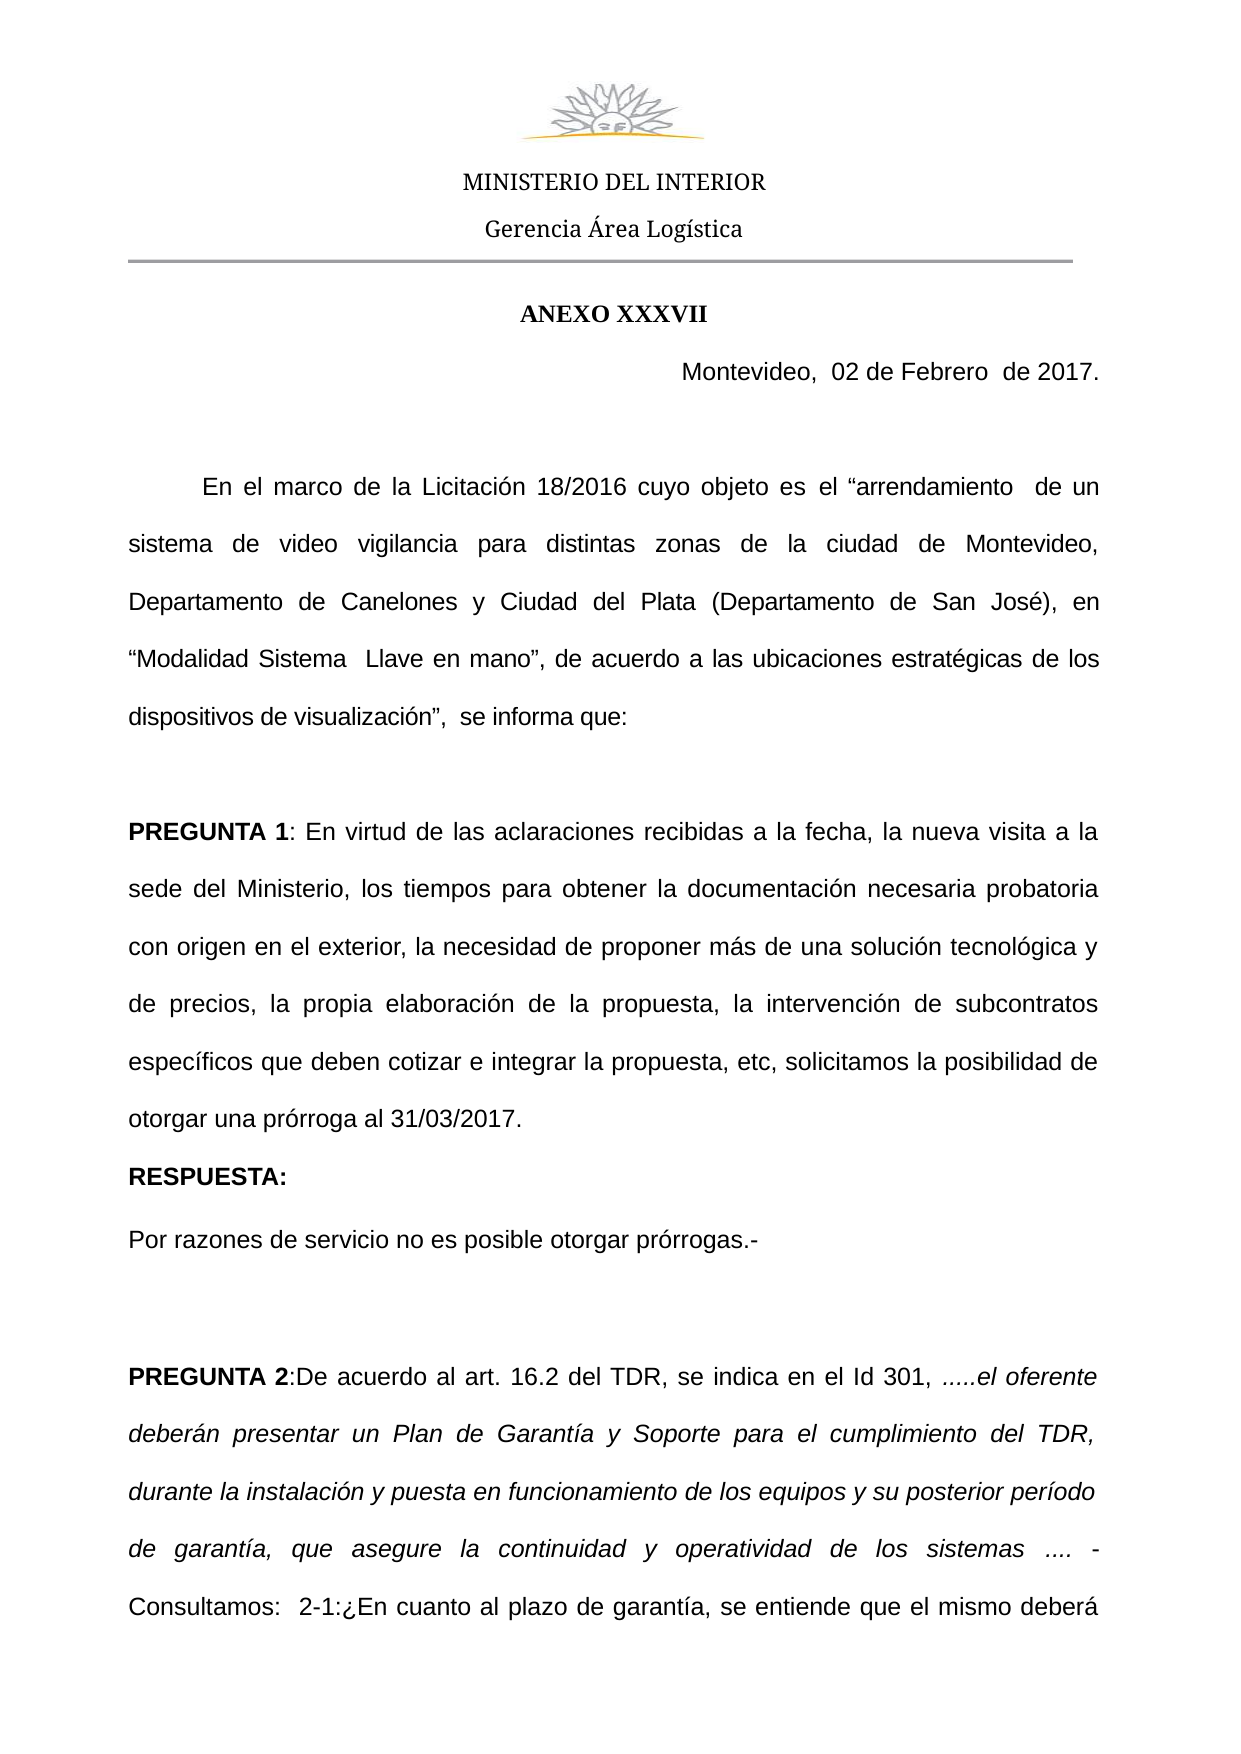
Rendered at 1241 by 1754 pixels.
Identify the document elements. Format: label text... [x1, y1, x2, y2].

text ANEXO XXXVII [128, 299, 1100, 328]
picture [516, 81, 712, 143]
text En el marco de la Licitación 18/2016 cuyo objeto es el “arrendamiento de un sistema de video vigilancia para distintas zonas de la ciudad de Montevideo, Departamento de Canelones y Ciudad del Plata (Departamento de San José), en “Modalidad Sistema Llave en mano”, de acuerdo a las ubicaciones estratégicas de los dispositivos de visualización”, se informa que: [128, 472, 1100, 730]
text RESPUESTA: [128, 1162, 1100, 1190]
text Por razones de servicio no es posible otorgar prórrogas.- [128, 1225, 1100, 1254]
text Montevideo, 02 de Febrero de 2017. [128, 357, 1100, 385]
text PREGUNTA 2:De acuerdo al art. 16.2 del TDR, se indica en el Id 301, .....el oferente deberán presentar un Plan de Garantía y Soporte para el cumplimiento del TDR, durante la instalación y puesta en funcionamiento de los equipos y su posterior período de garantía, que asegure la continuidad y operatividad de los sistemas .... - Consultamos: 2-1:¿En cuanto al plazo de garantía, se entiende que el mismo deberá [128, 1362, 1100, 1621]
text Gerencia Área Logística [128, 213, 1100, 244]
text MINISTERIO DEL INTERIOR [128, 166, 1100, 197]
text PREGUNTA 1: En virtud de las aclaraciones recibidas a la fecha, la nueva visita a la sede del Ministerio, los tiempos para obtener la documentación necesaria probatoria con origen en el exterior, la necesidad de proponer más de una solución tecnológica y de precios, la propia elaboración de la propuesta, la intervención de subcontratos específicos que deben cotizar e integrar la propuesta, etc, solicitamos la posibilidad de otorgar una prórroga al 31/03/2017. [128, 817, 1100, 1133]
